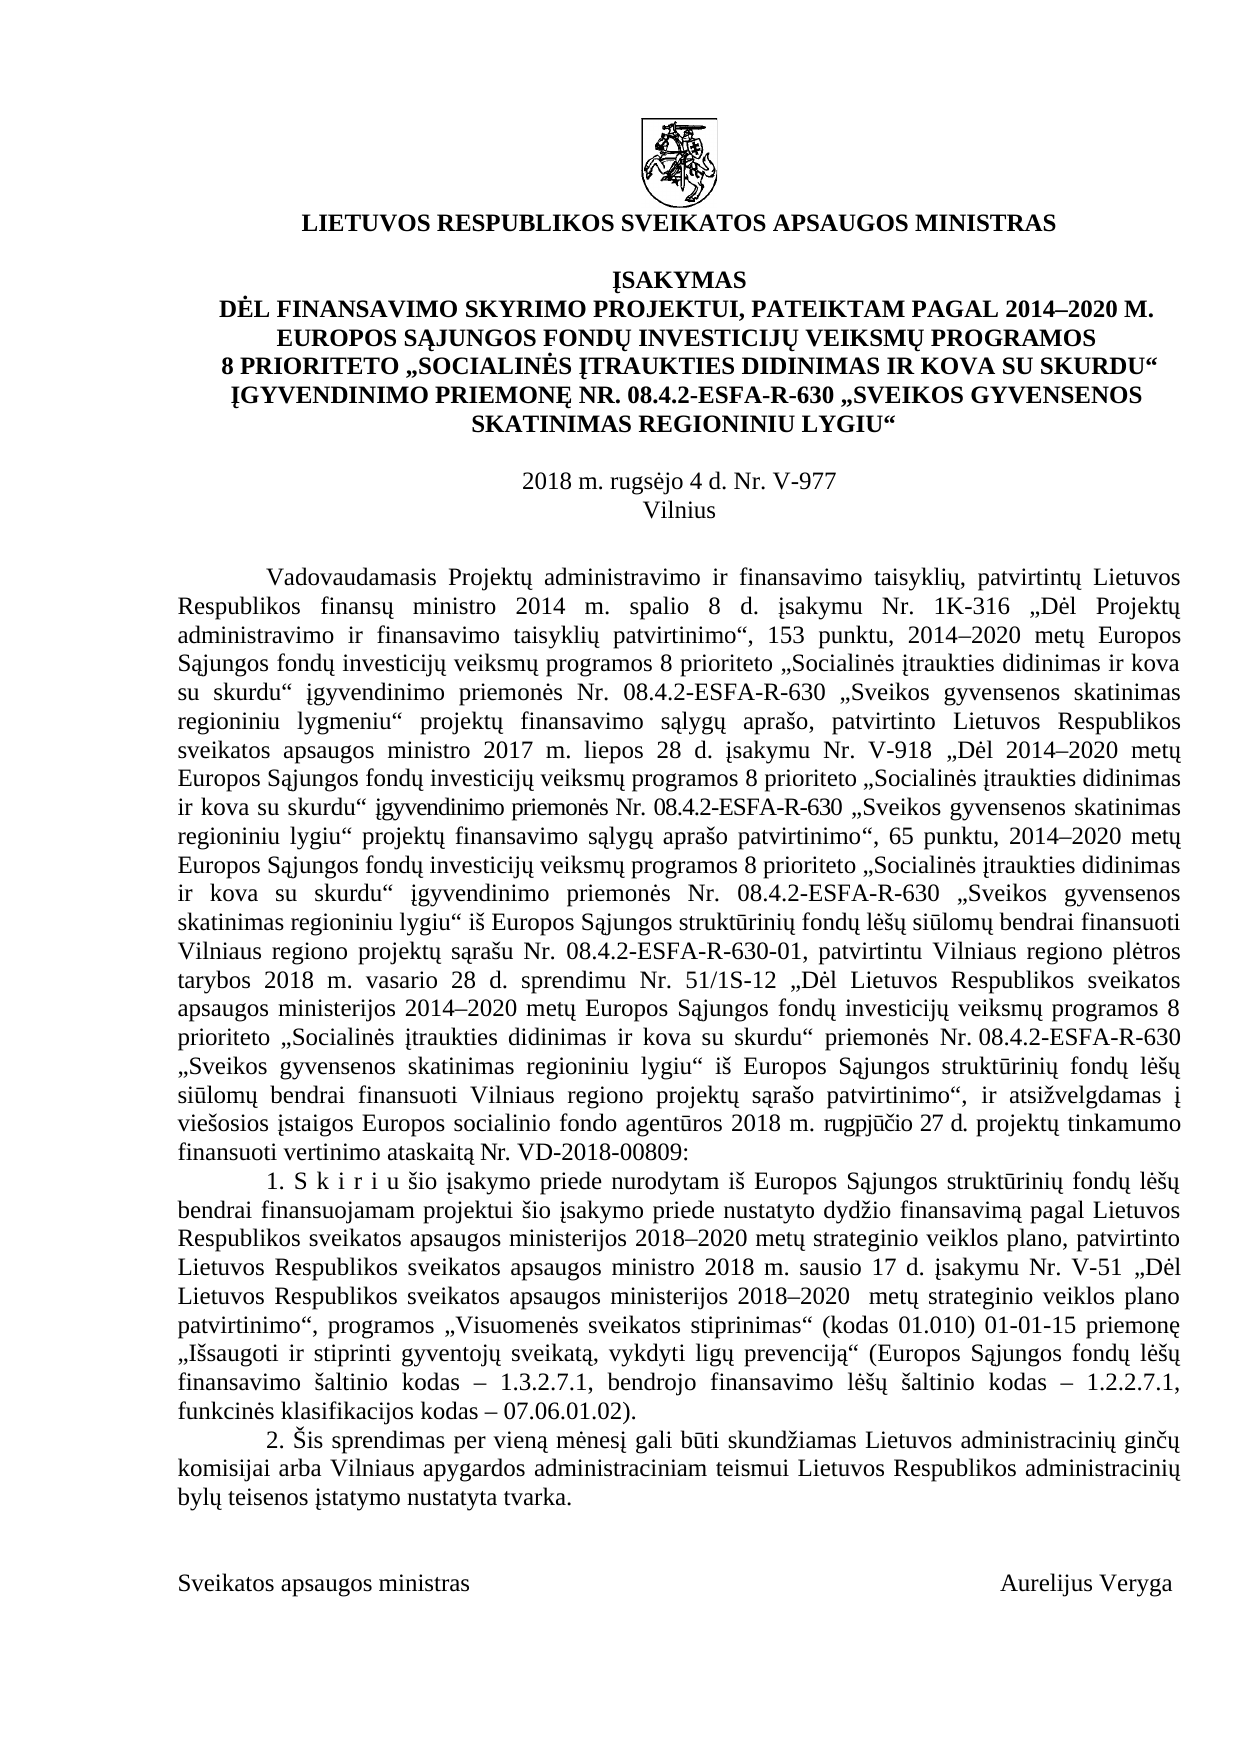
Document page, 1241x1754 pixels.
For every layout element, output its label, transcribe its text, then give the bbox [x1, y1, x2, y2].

text Vadovaudamasis Projektų administravimo ir finansavimo taisyklių, patvirtintų Lietuvos Respublikos finansų ministro 2014 m. spalio 8 d. įsakymu Nr. 1K-316 „Dėl Projektų administravimo ir finansavimo taisyklių patvirtinimo“, 153 punktu, 2014–2020 metų Europos Sąjungos fondų investicijų veiksmų programos 8 prioriteto „Socialinės įtraukties didinimas ir kova su skurdu“ įgyvendinimo priemonės Nr. 08.4.2-ESFA-R-630 „Sveikos gyvensenos skatinimas regioniniu lygmeniu“ projektų finansavimo sąlygų aprašo, patvirtinto Lietuvos Respublikos sveikatos apsaugos ministro 2017 m. liepos 28 d. įsakymu Nr. V-918 „Dėl 2014–2020 metų Europos Sąjungos fondų investicijų veiksmų programos 8 prioriteto „Socialinės įtraukties didinimas ir kova su skurdu“ įgyvendinimo priemonės Nr. 08.4.2-ESFA-R-630 „Sveikos gyvensenos skatinimas regioniniu lygiu“ projektų finansavimo sąlygų aprašo patvirtinimo“, 65 punktu, 2014–2020 metų Europos Sąjungos fondų investicijų veiksmų programos 8 prioriteto „Socialinės įtraukties didinimas ir kova su skurdu“ įgyvendinimo priemonės Nr. 08.4.2-ESFA-R-630 „Sveikos gyvensenos skatinimas regioniniu lygiu“ iš Europos Sąjungos struktūrinių fondų lėšų siūlomų bendrai finansuoti Vilniaus regiono projektų sąrašu Nr. 08.4.2-ESFA-R-630-01, patvirtintu Vilniaus regiono plėtros tarybos 2018 m. vasario 28 d. sprendimu Nr. 51/1S-12 „Dėl Lietuvos Respublikos sveikatos apsaugos ministerijos 2014–2020 metų Europos Sąjungos fondų investicijų veiksmų programos 8 prioriteto „Socialinės įtraukties didinimas ir kova su skurdu“ priemonės Nr. 08.4.2-ESFA-R-630 „Sveikos gyvensenos skatinimas regioniniu lygiu“ iš Europos Sąjungos struktūrinių fondų lėšų siūlomų bendrai finansuoti Vilniaus regiono projektų sąrašo patvirtinimo“, ir atsižvelgdamas į viešosios įstaigos Europos socialinio fondo agentūros 2018 m. rugpjūčio 27 d. projektų tinkamumo finansuoti vertinimo ataskaitą Nr. VD-2018-00809: [177, 562, 1181, 1166]
text 2. Šis sprendimas per vieną mėnesį gali būti skundžiamas Lietuvos administracinių ginčų komisijai arba Vilniaus apygardos administraciniam teismui Lietuvos Respublikos administracinių bylų teisenos įstatymo nustatyta tvarka. [177, 1425, 1181, 1511]
text 2018 m. rugsėjo 4 d. Nr. V-977 [177, 466, 1181, 495]
text LIETUVOS RESPUBLIKOS SVEIKATOS APSAUGOS MINISTRAS [177, 208, 1181, 236]
text Sveikatos apsaugos ministras Aurelijus Veryga [177, 1568, 1181, 1597]
text DĖL FINANSAVIMO SKYRIMO PROJEKTUI, PATEIKTAM PAGAL 2014–2020 M. EUROPOS SĄJUNGOS FONDŲ INVESTICIJŲ VEIKSMŲ PROGRAMOS [192, 294, 1181, 351]
text 8 PRIORITETO „SOCIALINĖS ĮTRAUKTIES DIDINIMAS IR KOVA SU SKURDU“ ĮGYVENDINIMO PRIEMONĘ NR. 08.4.2-ESFA-R-630 „SVEIKOS GYVENSENOS SKATINIMAS REGIONINIU LYGIU“ [192, 351, 1181, 438]
text 1. S k i r i u šio įsakymo priede nurodytam iš Europos Sąjungos struktūrinių fondų lėšų bendrai finansuojamam projektui šio įsakymo priede nustatyto dydžio finansavimą pagal Lietuvos Respublikos sveikatos apsaugos ministerijos 2018–2020 metų strateginio veiklos plano, patvirtinto Lietuvos Respublikos sveikatos apsaugos ministro 2018 m. sausio 17 d. įsakymu Nr. V-51 „Dėl Lietuvos Respublikos sveikatos apsaugos ministerijos 2018–2020 metų strateginio veiklos plano patvirtinimo“, programos „Visuomenės sveikatos stiprinimas“ (kodas 01.010) 01-01-15 priemonę „Išsaugoti ir stiprinti gyventojų sveikatą, vykdyti ligų prevenciją“ (Europos Sąjungos fondų lėšų finansavimo šaltinio kodas – 1.3.2.7.1, bendrojo finansavimo lėšų šaltinio kodas – 1.2.2.7.1, funkcinės klasifikacijos kodas – 07.06.01.02). [177, 1166, 1181, 1425]
text ĮSAKYMAS [177, 265, 1181, 294]
text Vilnius [177, 495, 1181, 524]
